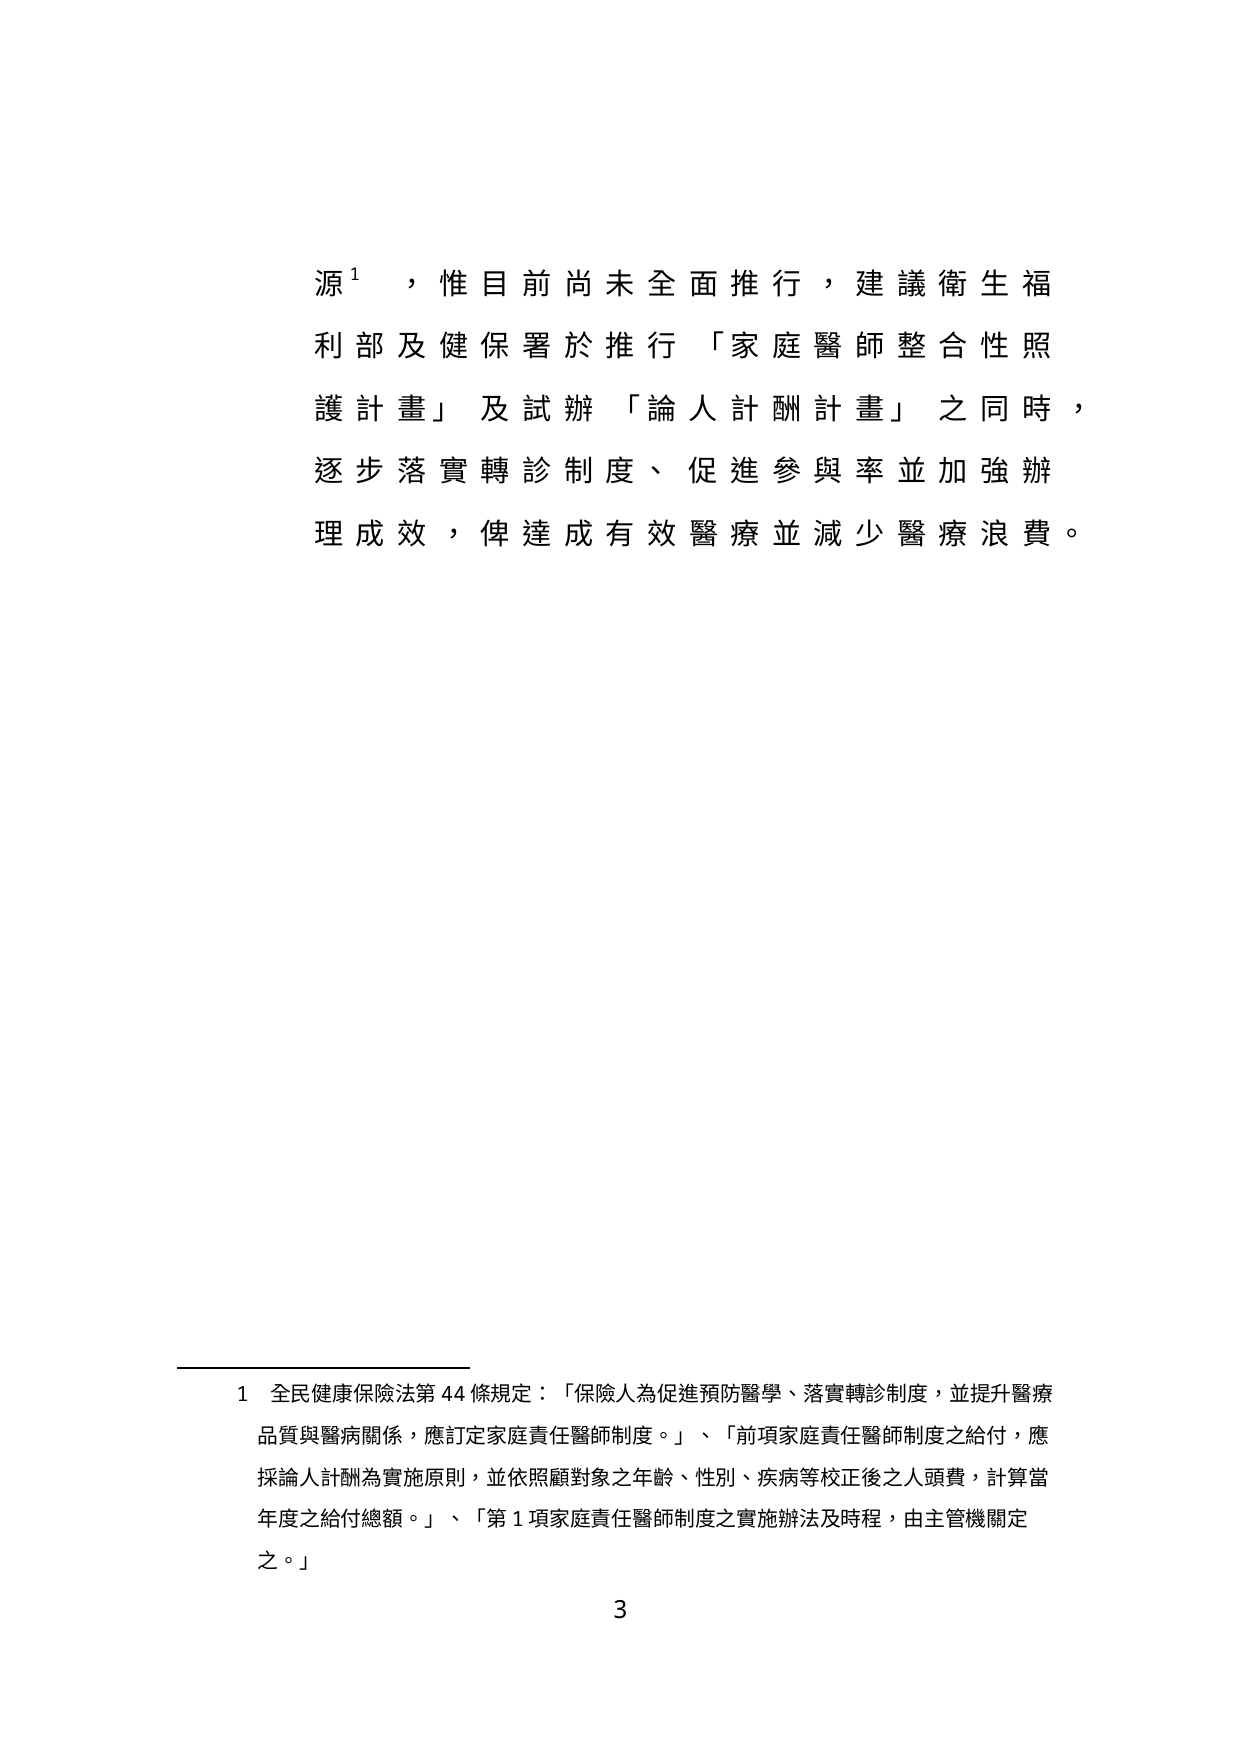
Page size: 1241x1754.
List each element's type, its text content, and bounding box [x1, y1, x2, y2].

text 家庭醫師制之推行除得以減少重複就診及領藥，防止健保資源濫用外，由於家庭醫師對於慢性病之追蹤處理、預防保健及健康促進之推行皆能勝任，而且從衛生教育之過程中了解每個人之生活型態，若能逐步改變可以降低許多疾病之危險因子，民眾更可兼得身心健康及快樂生活。二代健保法第44條業明訂推行家庭醫師制之法源，惟目前尚未全面推行，建議衛生福利部及健保署於推行「家庭醫師整合性照護計畫」及試辦「論人計酬計畫」之同時，逐步落實轉診制度、促進參與率並加強辦理成效，俾達成有效醫療並減少醫療浪費。 [271, 177, 1058, 615]
text 全民健康保險法第44條規定：「保險人為促進預防醫學、落實轉診制度，並提升醫療品質與醫病關係，應訂定家庭責任醫師制度。」、「前項家庭責任醫師制度之給付，應採論人計酬為實施原則，並依照顧對象之年齡、性別、疾病等校正後之人頭費，計算當年度之給付總額。」、「第1項家庭責任醫師制度之實施辦法及時程，由主管機關定之。」 [236, 1368, 1063, 1577]
